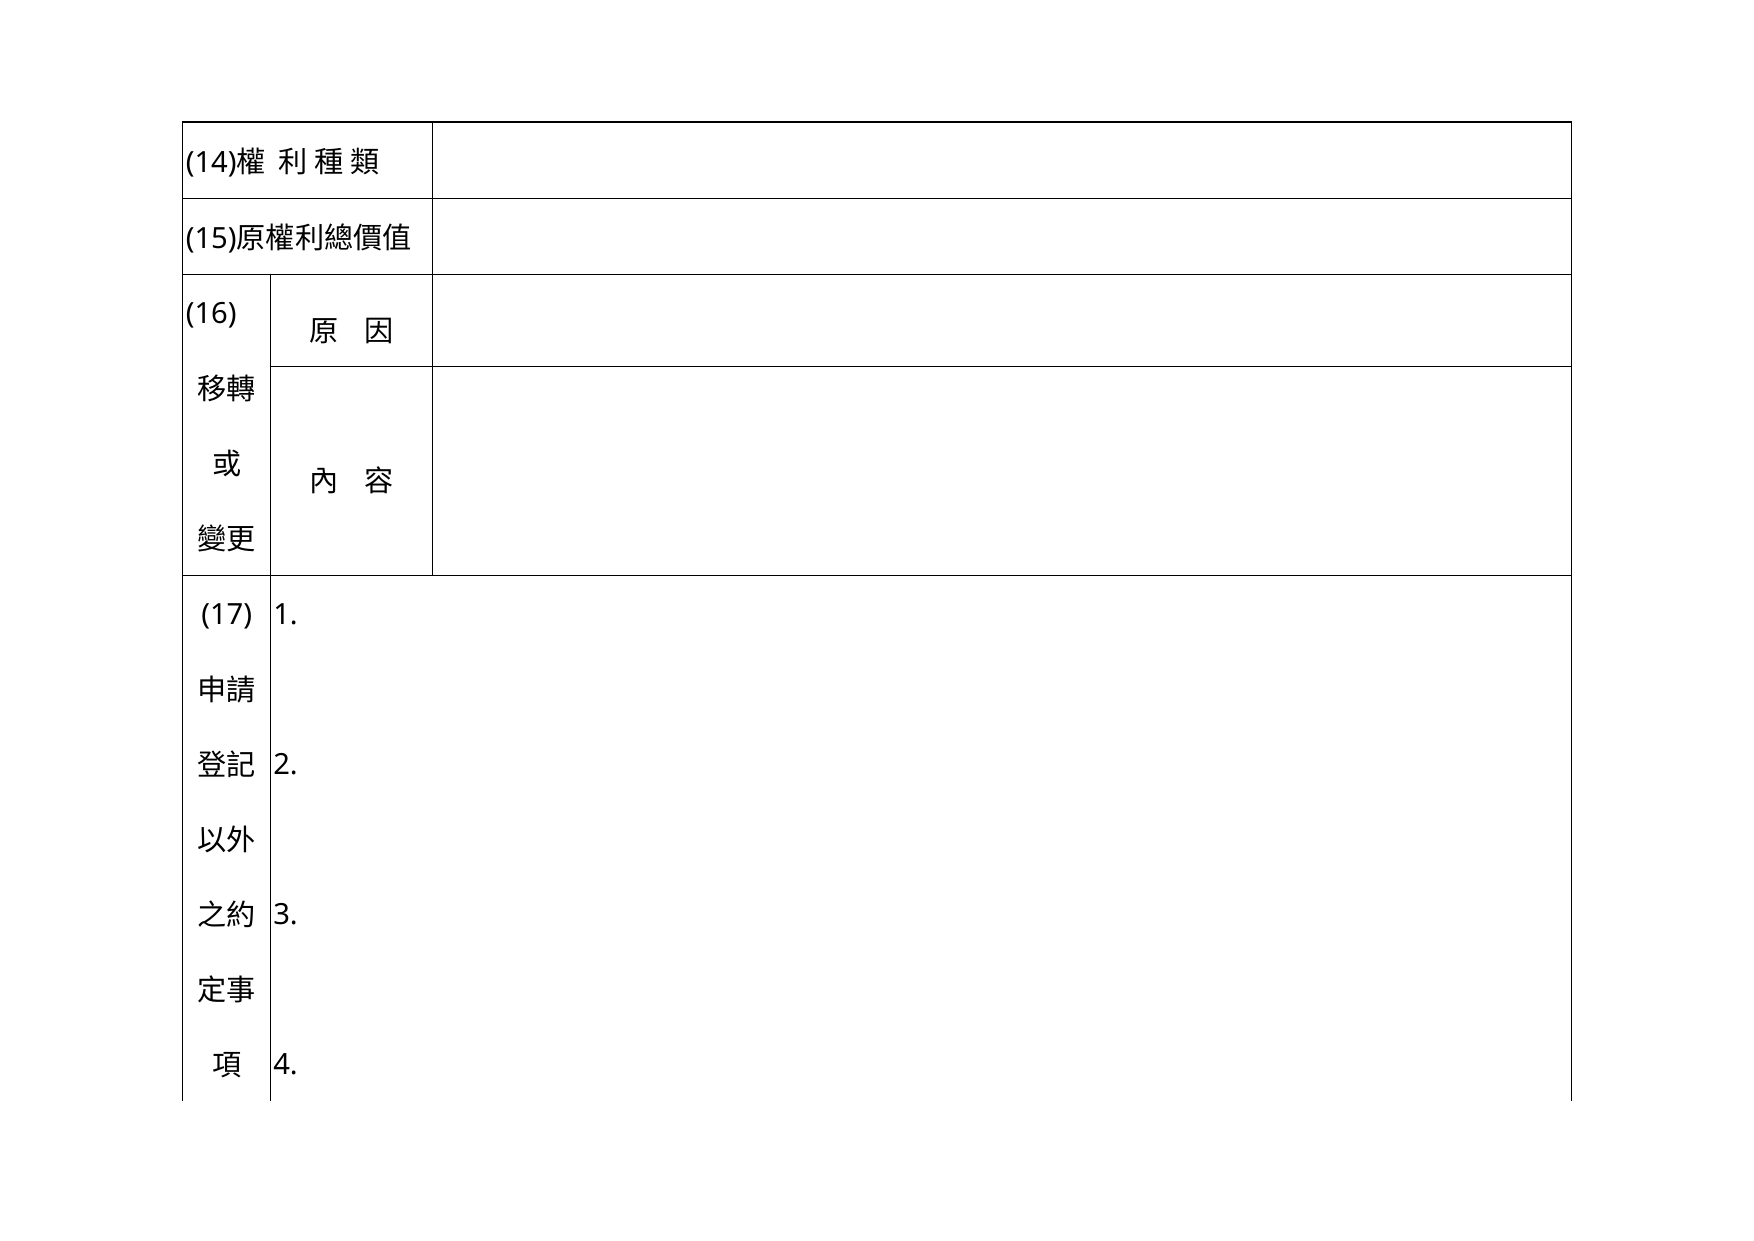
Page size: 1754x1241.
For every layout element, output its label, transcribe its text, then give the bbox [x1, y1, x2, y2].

table_cell (17) 申請 登記 以外 之約 定事 項 [183, 576, 270, 1101]
table_cell [433, 275, 1571, 366]
table_cell 原 因 [271, 275, 432, 366]
table_cell (14)權 利 種 類 [183, 123, 432, 197]
table_cell [433, 123, 1571, 197]
table_cell (15)原權利總價值 [183, 199, 432, 273]
table_cell (16) 移轉 或 變更 [183, 275, 270, 574]
table_cell [433, 367, 1571, 574]
table_cell 內 容 [271, 367, 432, 574]
table_cell [433, 199, 1571, 273]
table_cell 1. 2. 3. 4. [271, 576, 1571, 1101]
